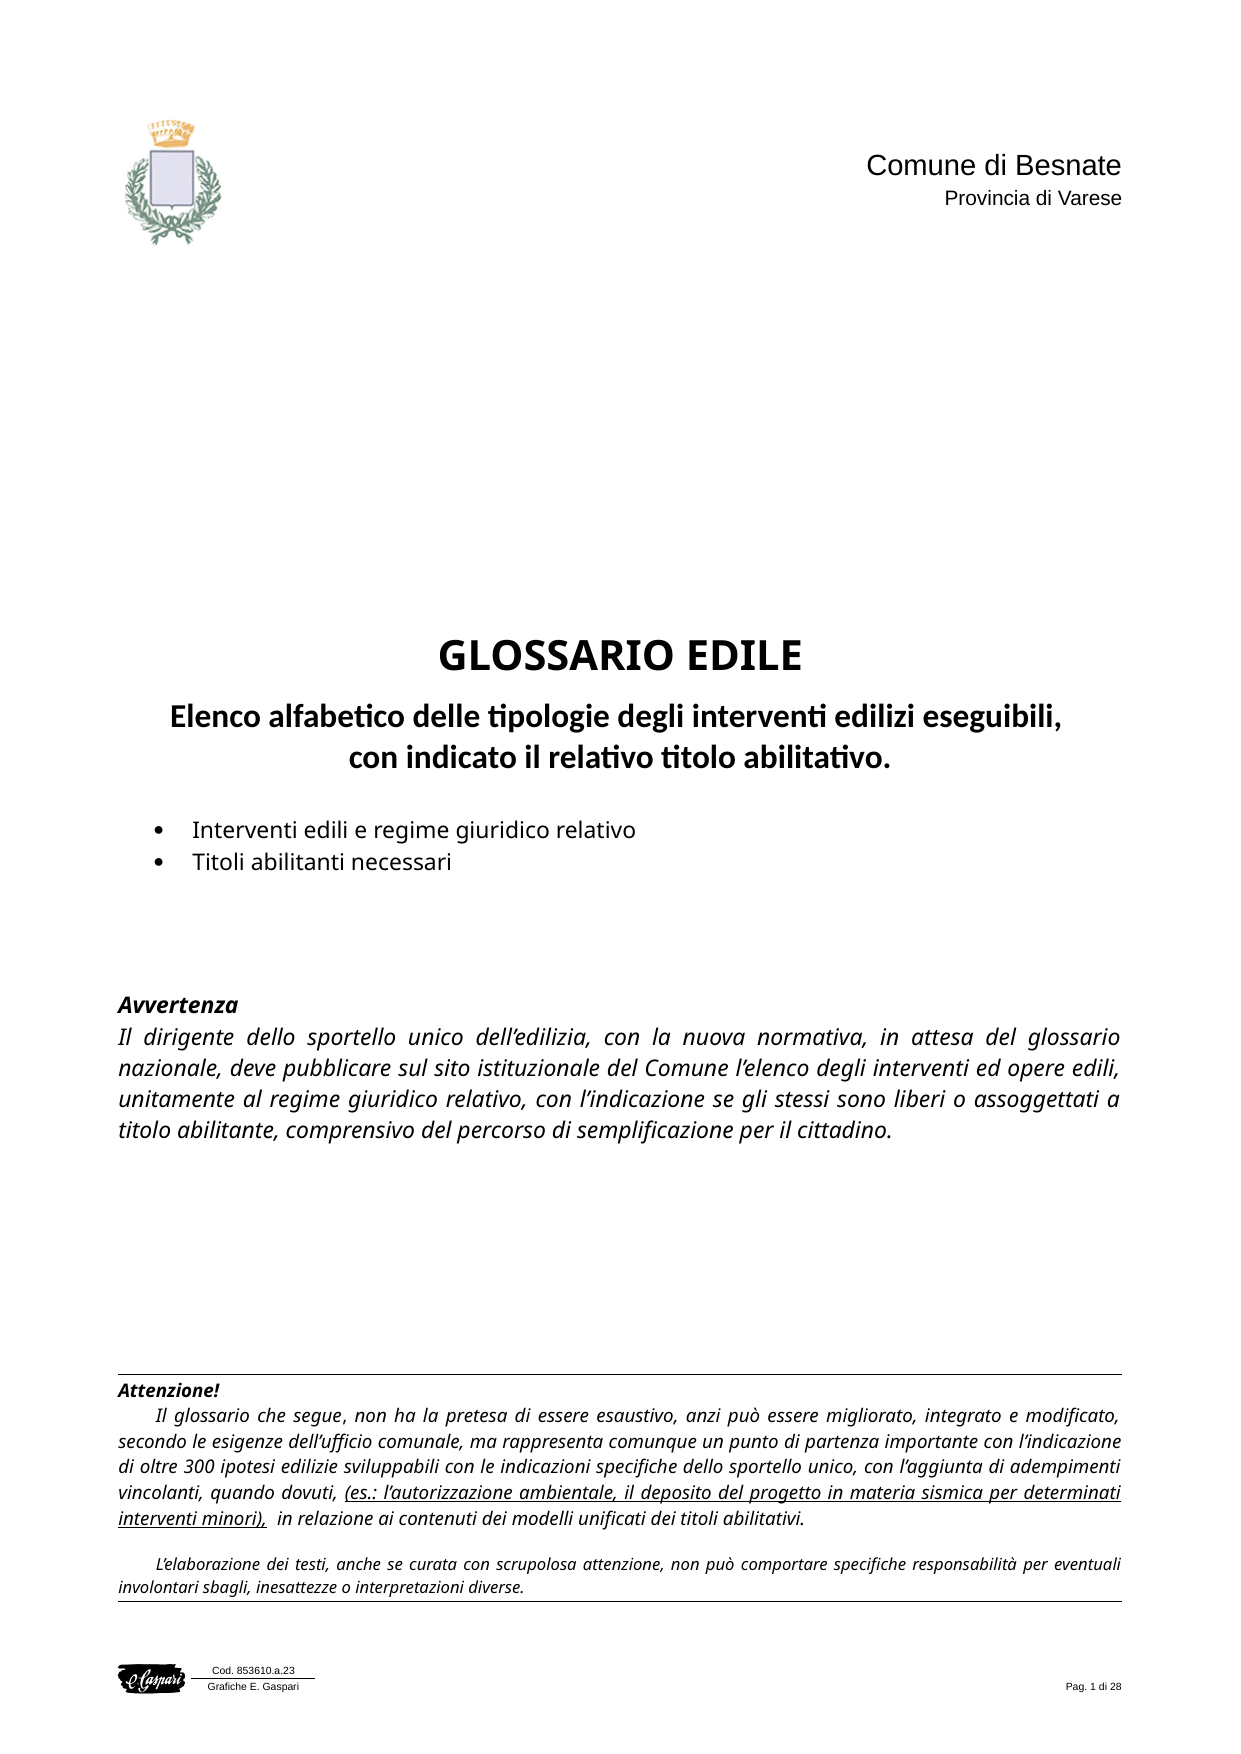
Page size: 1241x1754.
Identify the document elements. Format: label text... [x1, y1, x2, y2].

text Elenco alfabetico delle tipologie degli interventi edilizi eseguibili, con indicato il relativo titolo abilitativo. [118, 695, 1122, 777]
list Interventi edili e regime giuridico relativo [154, 814, 1122, 846]
text Il glossario che segue, non ha la pretesa di essere esaustivo, anzi può essere migliorato, integrato e modificato, secondo le esigenze dell’ufficio comunale, ma rappresenta comunque un punto di partenza importante con l’indicazione di oltre 300 ipotesi edilizie sviluppabili con le indicazioni specifiche dello sportello unico, con l’aggiunta di adempimenti vincolanti, quando dovuti, (es.: l’autorizzazione ambientale, il deposito del progetto in materia sismica per determinati interventi minori), in relazione ai contenuti dei modelli unificati dei titoli abilitativi. [118, 1403, 1122, 1530]
text Avvertenza [118, 989, 1122, 1021]
picture [122, 117, 224, 248]
text Provincia di Varese [224, 186, 1122, 210]
text Il dirigente dello sportello unico dell’edilizia, con la nuova normativa, in attesa del glossario nazionale, deve pubblicare sul sito istituzionale del Comune l’elenco degli interventi ed opere edili, unitamente al regime giuridico relativo, con l’indicazione se gli stessi sono liberi o assoggettati a titolo abilitante, comprensivo del percorso di semplificazione per il cittadino. [118, 1021, 1122, 1146]
text Comune di Besnate [224, 148, 1122, 181]
picture [117, 1663, 185, 1694]
text Attenzione! [118, 1375, 1122, 1403]
text L’elaborazione dei testi, anche se curata con scrupolosa attenzione, non può comportare specifiche responsabilità per eventuali involontari sbagli, inesattezze o interpretazioni diverse. [118, 1553, 1122, 1601]
text GLOSSARIO EDILE [118, 626, 1122, 683]
list Titoli abilitanti necessari [154, 846, 1122, 877]
